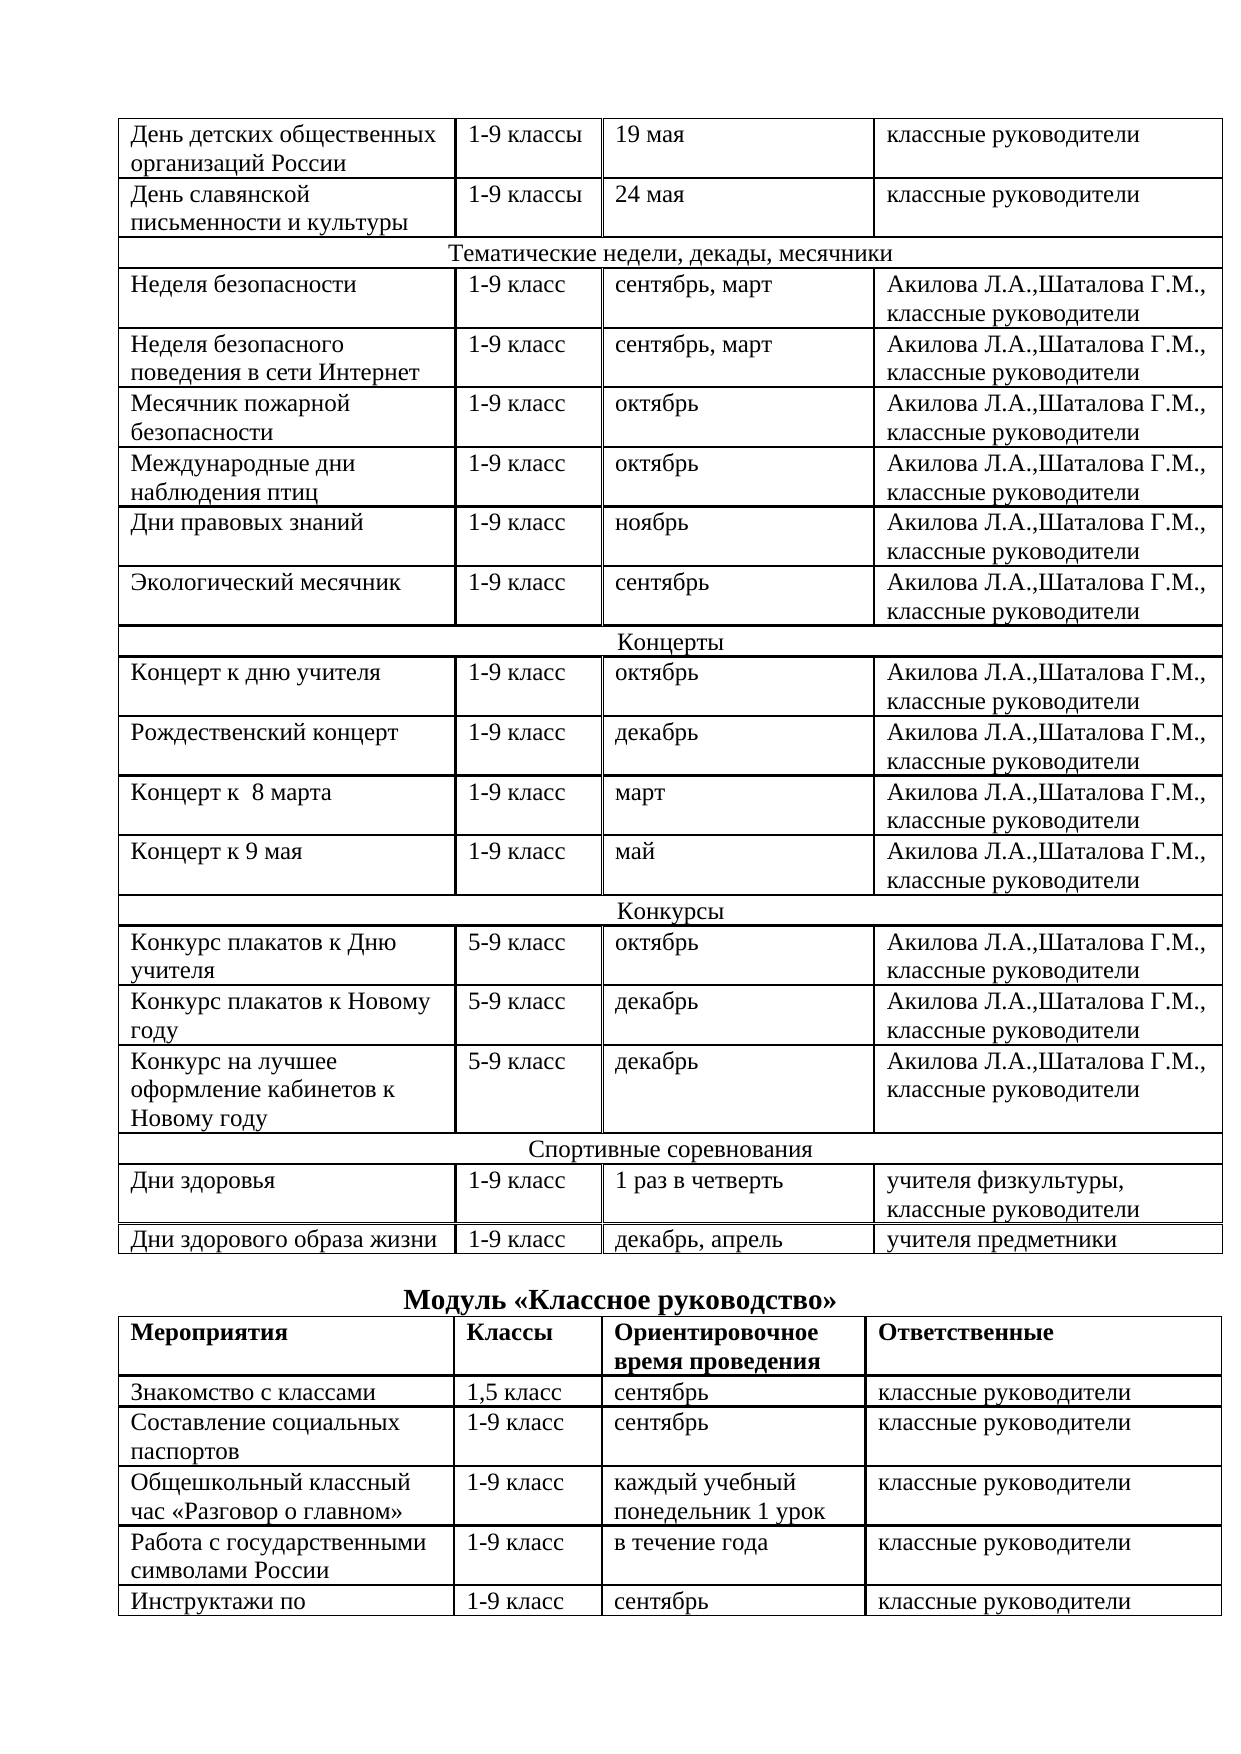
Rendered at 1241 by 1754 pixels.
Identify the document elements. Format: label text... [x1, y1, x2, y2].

table_cell учителя предметники [875, 1225, 1222, 1253]
table_cell Дни правовых знаний [119, 508, 454, 565]
table_cell Работа с государственными символами России [119, 1527, 453, 1584]
table_cell сентябрь [604, 567, 873, 624]
table_cell Концерты [119, 627, 1222, 655]
table_cell сентябрь, март [604, 329, 873, 386]
table_cell Международные дни наблюдения птиц [119, 448, 454, 505]
table_cell Дни здорового образа жизни [119, 1225, 454, 1253]
table_cell 5-9 класс [457, 986, 601, 1044]
table_cell Месячник пожарной безопасности [119, 388, 454, 446]
table_cell Акилова Л.А.,Шаталова Г.М., классные руководители [875, 329, 1222, 386]
table_cell каждый учебный понедельник 1 урок [603, 1467, 864, 1524]
table_cell Концерт к 8 марта [119, 777, 454, 834]
table_cell Конкурс на лучшее оформление кабинетов к Новому году [119, 1046, 454, 1132]
table_cell октябрь [604, 927, 873, 984]
table_cell 1-9 класс [457, 388, 601, 446]
table_cell Акилова Л.А.,Шаталова Г.М., классные руководители [875, 388, 1222, 446]
table_header Классы [455, 1317, 601, 1374]
table_header Ответственные [867, 1317, 1221, 1374]
table_cell 1-9 класс [457, 508, 601, 565]
table_cell 1-9 класс [457, 836, 601, 894]
table_cell Составление социальных паспортов [119, 1408, 453, 1465]
table_cell 5-9 класс [457, 927, 601, 984]
table_cell Знакомство с классами [119, 1377, 453, 1405]
table_cell март [604, 777, 873, 834]
table_header Мероприятия [119, 1317, 453, 1374]
table_cell 1-9 класс [457, 269, 601, 327]
table_cell Конкурс плакатов к Дню учителя [119, 927, 454, 984]
table_cell Конкурс плакатов к Новому году [119, 986, 454, 1044]
table_cell Спортивные соревнования [119, 1134, 1222, 1163]
table_cell октябрь [604, 388, 873, 446]
table_cell 1 раз в четверть [604, 1165, 873, 1222]
table_cell Акилова Л.А.,Шаталова Г.М., классные руководители [875, 836, 1222, 894]
table_cell Инструктажи по [119, 1586, 453, 1615]
table_cell классные руководители [875, 179, 1222, 236]
table_cell Экологический месячник [119, 567, 454, 624]
table_cell классные руководители [867, 1408, 1221, 1465]
table_cell 5-9 класс [457, 1046, 601, 1132]
table_cell Акилова Л.А.,Шаталова Г.М., классные руководители [875, 658, 1222, 715]
table_cell сентябрь [603, 1408, 864, 1465]
table_cell декабрь [604, 986, 873, 1044]
table_cell Конкурсы [119, 896, 1222, 924]
table_cell 1-9 класс [457, 448, 601, 505]
table_cell май [604, 836, 873, 894]
table_cell Общешкольный классный час «Разговор о главном» [119, 1467, 453, 1524]
table_cell 1-9 классы [457, 179, 601, 236]
table_cell Рождественский концерт [119, 717, 454, 774]
table_cell 1,5 класс [455, 1377, 601, 1405]
table_cell 1-9 класс [457, 777, 601, 834]
table_cell 1-9 классы [457, 119, 601, 177]
table_cell 1-9 класс [457, 658, 601, 715]
table_cell Тематические недели, декады, месячники [119, 238, 1222, 267]
table_cell Акилова Л.А.,Шаталова Г.М., классные руководители [875, 927, 1222, 984]
table_cell ноябрь [604, 508, 873, 565]
table_cell классные руководители [875, 119, 1222, 177]
table_cell классные руководители [867, 1467, 1221, 1524]
table_cell 1-9 класс [455, 1408, 601, 1465]
table_cell декабрь, апрель [604, 1225, 873, 1253]
table_cell День славянской письменности и культуры [119, 179, 454, 236]
table_cell Акилова Л.А.,Шаталова Г.М., классные руководители [875, 717, 1222, 774]
table_cell 19 мая [604, 119, 873, 177]
table_cell Акилова Л.А.,Шаталова Г.М., классные руководители [875, 508, 1222, 565]
table_cell классные руководители [867, 1377, 1221, 1405]
table_header Ориентировочное время проведения [603, 1317, 864, 1374]
table_cell Концерт к дню учителя [119, 658, 454, 715]
table_cell Акилова Л.А.,Шаталова Г.М., классные руководители [875, 1046, 1222, 1132]
table_cell 1-9 класс [455, 1586, 601, 1615]
table_cell 24 мая [604, 179, 873, 236]
table_cell сентябрь, март [604, 269, 873, 327]
table_cell классные руководители [867, 1527, 1221, 1584]
table_cell сентябрь [603, 1377, 864, 1405]
table_cell Акилова Л.А.,Шаталова Г.М., классные руководители [875, 448, 1222, 505]
table_cell День детских общественных организаций России [119, 119, 454, 177]
table_cell сентябрь [603, 1586, 864, 1615]
table_cell 1-9 класс [457, 717, 601, 774]
table_cell Акилова Л.А.,Шаталова Г.М., классные руководители [875, 269, 1222, 327]
table_cell 1-9 класс [457, 1165, 601, 1222]
table_cell Неделя безопасности [119, 269, 454, 327]
table_cell Концерт к 9 мая [119, 836, 454, 894]
table_cell в течение года [603, 1527, 864, 1584]
table_cell 1-9 класс [455, 1527, 601, 1584]
table_cell Дни здоровья [119, 1165, 454, 1222]
table_cell 1-9 класс [457, 567, 601, 624]
table_cell октябрь [604, 658, 873, 715]
table_cell 1-9 класс [457, 1225, 601, 1253]
table_cell декабрь [604, 1046, 873, 1132]
table_cell Акилова Л.А.,Шаталова Г.М., классные руководители [875, 567, 1222, 624]
table_cell октябрь [604, 448, 873, 505]
table_cell учителя физкультуры, классные руководители [875, 1165, 1222, 1222]
table_cell Акилова Л.А.,Шаталова Г.М., классные руководители [875, 777, 1222, 834]
table_cell декабрь [604, 717, 873, 774]
table_cell 1-9 класс [457, 329, 601, 386]
table_cell Акилова Л.А.,Шаталова Г.М., классные руководители [875, 986, 1222, 1044]
table_cell Неделя безопасного поведения в сети Интернет [119, 329, 454, 386]
table_cell 1-9 класс [455, 1467, 601, 1524]
text Модуль «Классное руководство» [118, 1282, 1122, 1316]
table_cell классные руководители [867, 1586, 1221, 1615]
